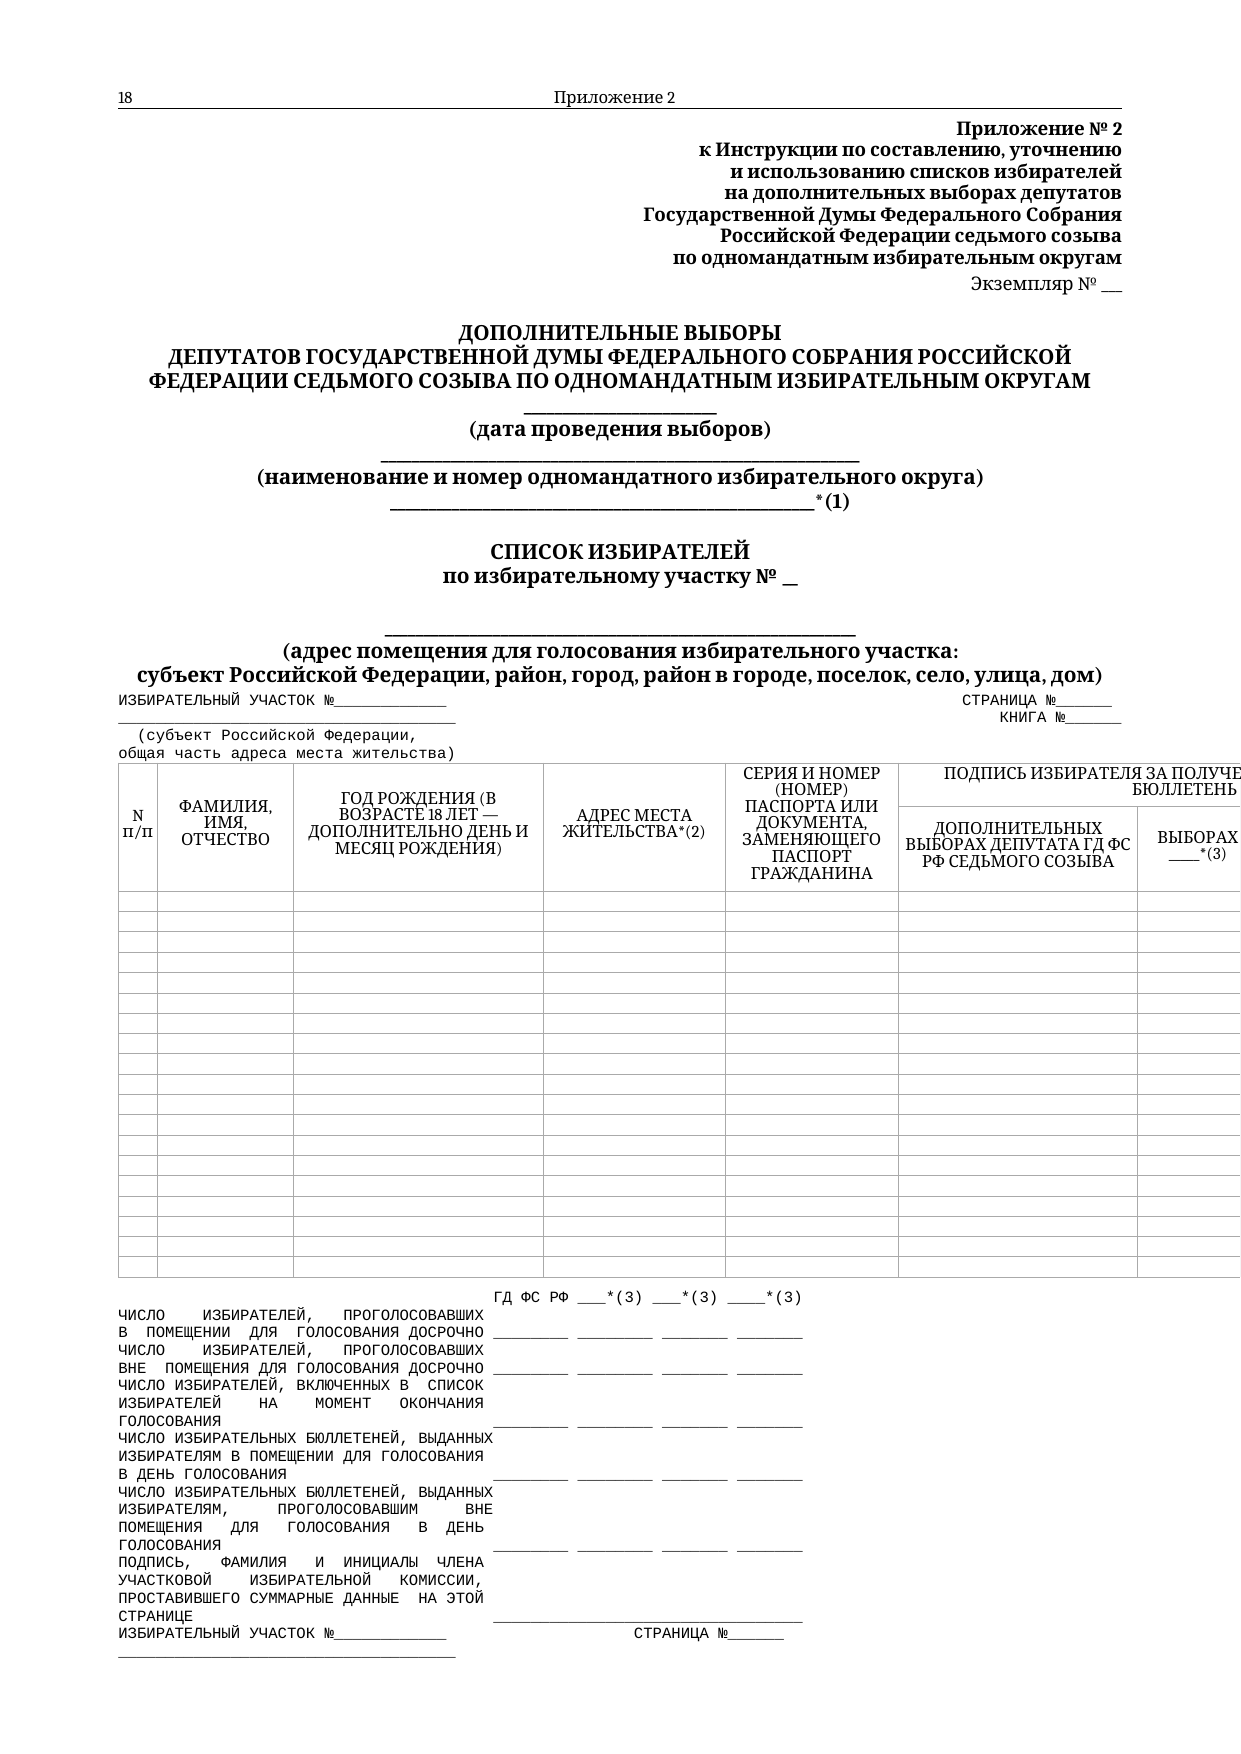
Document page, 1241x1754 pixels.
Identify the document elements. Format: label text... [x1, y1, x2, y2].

table_cell [158, 1257, 293, 1277]
table_cell [726, 912, 898, 931]
text общая часть адреса места жительства) [118, 745, 1122, 763]
table_cell [899, 973, 1137, 992]
table_cell [544, 1237, 725, 1256]
table_cell [726, 1156, 898, 1175]
table_header ФАМИЛИЯ, ИМЯ, ОТЧЕСТВО [158, 764, 293, 891]
table_cell [294, 1115, 543, 1134]
table_cell [1138, 1034, 1240, 1053]
table_cell [119, 1075, 157, 1094]
table_cell ДОПОЛНИТЕЛЬНЫХ ВЫБОРАХ ДЕПУТАТА ГД ФС РФ СЕДЬМОГО СОЗЫВА [899, 807, 1137, 891]
table_cell [119, 953, 157, 972]
table_cell [899, 994, 1137, 1013]
table_cell [1138, 1176, 1240, 1196]
table_cell [544, 1197, 725, 1216]
table_cell [294, 892, 543, 911]
table_cell [119, 1176, 157, 1196]
table_cell [294, 1176, 543, 1196]
table_cell [158, 1156, 293, 1175]
text ИЗБИРАТЕЛЯМ В ПОМЕЩЕНИИ ДЛЯ ГОЛОСОВАНИЯ [118, 1449, 1122, 1466]
table_cell [899, 1034, 1137, 1053]
table_cell [294, 1237, 543, 1256]
table_cell [1138, 1197, 1240, 1216]
table_cell [294, 1075, 543, 1094]
table_cell [119, 892, 157, 911]
table_cell [899, 953, 1137, 972]
table_cell [119, 1014, 157, 1033]
text (субъект Российской Федерации, [118, 727, 1122, 745]
table_cell [119, 1257, 157, 1277]
table_cell [544, 1014, 725, 1033]
table_cell [1138, 1095, 1240, 1114]
text ЧИСЛО ИЗБИРАТЕЛЬНЫХ БЮЛЛЕТЕНЕЙ, ВЫДАННЫХ [118, 1431, 1122, 1449]
table_cell [544, 1034, 725, 1053]
table_cell [899, 1115, 1137, 1134]
table_cell [158, 1115, 293, 1134]
table_cell [899, 892, 1137, 911]
table_cell [294, 1197, 543, 1216]
table_cell [294, 1217, 543, 1236]
table_cell [119, 1034, 157, 1053]
table_cell [726, 953, 898, 972]
text В ДЕНЬ ГОЛОСОВАНИЯ ________ ________ _______ _______ [118, 1466, 1122, 1484]
table_cell [544, 994, 725, 1013]
table_cell [1138, 1257, 1240, 1277]
text ПРОСТАВИВШЕГО СУММАРНЫЕ ДАННЫЕ НА ЭТОЙ [118, 1590, 1122, 1608]
table_cell [726, 1217, 898, 1236]
table_cell [1138, 1014, 1240, 1033]
table_cell [158, 912, 293, 931]
text ИЗБИРАТЕЛЯМ, ПРОГОЛОСОВАВШИМ ВНЕ [118, 1502, 1122, 1519]
table_cell [544, 1115, 725, 1134]
table_cell [1138, 912, 1240, 931]
table_cell [158, 994, 293, 1013]
table_cell [726, 932, 898, 952]
table_cell [119, 1115, 157, 1134]
table_cell [899, 912, 1137, 931]
table_cell [119, 1217, 157, 1236]
table_cell [899, 932, 1137, 952]
table_cell [544, 1075, 725, 1094]
table_cell ВЫБОРАХ _____*(3) [1138, 807, 1240, 891]
table_cell [544, 912, 725, 931]
text ____________________________________ [118, 1643, 1122, 1661]
table_cell [119, 1095, 157, 1114]
table_cell [726, 1014, 898, 1033]
table_cell [726, 1136, 898, 1155]
table_cell [544, 973, 725, 992]
table_cell [158, 953, 293, 972]
subtitle СПИСОК ИЗБИРАТЕЛЕЙ по избирательному участку № __ [118, 541, 1122, 589]
table_cell [544, 953, 725, 972]
table_cell [119, 932, 157, 952]
text ____________________________________ КНИГА №______ [118, 709, 1122, 727]
table_cell [294, 912, 543, 931]
table_cell [294, 1257, 543, 1277]
table_cell [1138, 1054, 1240, 1074]
table_cell [294, 1095, 543, 1114]
table_cell [158, 1176, 293, 1196]
table_cell [294, 973, 543, 992]
text ЧИСЛО ИЗБИРАТЕЛЬНЫХ БЮЛЛЕТЕНЕЙ, ВЫДАННЫХ [118, 1484, 1122, 1502]
text ИЗБИРАТЕЛЬНЫЙ УЧАСТОК №____________ СТРАНИЦА №______ [118, 1626, 1122, 1643]
table_cell [1138, 1156, 1240, 1175]
table_cell [158, 1237, 293, 1256]
table_cell [544, 1217, 725, 1236]
text ИЗБИРАТЕЛЬНЫЙ УЧАСТОК №____________ СТРАНИЦА №______ [118, 692, 1122, 709]
text ЧИСЛО ИЗБИРАТЕЛЕЙ, ПРОГОЛОСОВАВШИХ [118, 1307, 1122, 1325]
text ГОЛОСОВАНИЯ ________ ________ _______ _______ [118, 1413, 1122, 1431]
table_cell [899, 1136, 1137, 1155]
table_cell [158, 1054, 293, 1074]
table_header ПОДПИСЬ ИЗБИРАТЕЛЯ ЗА ПОЛУЧЕННЫЙ ИЗБИРАТЕЛЬНЫЙ БЮЛЛЕТЕНЬ НА [899, 764, 1240, 806]
table_cell [294, 1014, 543, 1033]
table_cell [1138, 1237, 1240, 1256]
table_cell [726, 1176, 898, 1196]
table_cell [294, 1034, 543, 1053]
table_header АДРЕС МЕСТА ЖИТЕЛЬСТВА*(2) [544, 764, 725, 891]
table_cell [544, 1095, 725, 1114]
table_cell [158, 1095, 293, 1114]
table_cell [726, 1257, 898, 1277]
table_cell [899, 1014, 1137, 1033]
table_cell [119, 1197, 157, 1216]
text ГД ФС РФ ___*(3) ___*(3) ____*(3) [118, 1289, 1122, 1307]
table_cell [726, 1054, 898, 1074]
text ПОДПИСЬ, ФАМИЛИЯ И ИНИЦИАЛЫ ЧЛЕНА [118, 1555, 1122, 1573]
table_cell [119, 994, 157, 1013]
text ИЗБИРАТЕЛЕЙ НА МОМЕНТ ОКОНЧАНИЯ [118, 1396, 1122, 1413]
table_cell [1138, 953, 1240, 972]
subtitle _____________________________________________________________ (адрес помещения для голосования избирательного участка: субъект Российской Федерации, район, город, район в городе, поселок, село, улица, дом) [118, 616, 1122, 688]
table_header N п/п [119, 764, 157, 891]
table_cell [899, 1217, 1137, 1236]
table_cell [158, 1014, 293, 1033]
table_cell [158, 1197, 293, 1216]
table_header СЕРИЯ И НОМЕР (НОМЕР) ПАСПОРТА ИЛИ ДОКУМЕНТА, ЗАМЕНЯЮЩЕГО ПАСПОРТ ГРАЖДАНИНА [726, 764, 898, 891]
table_cell [119, 1054, 157, 1074]
text ПОМЕЩЕНИЯ ДЛЯ ГОЛОСОВАНИЯ В ДЕНЬ [118, 1519, 1122, 1537]
table_cell [1138, 1075, 1240, 1094]
text Приложение № 2 к Инструкции по составлению, уточнению и использованию списков избирателей на дополнительных выборах депутатов Государственной Думы Федерального Собрания Российской Федерации седьмого созыва по одномандатным избирательным округам [118, 118, 1122, 269]
table_cell [544, 1054, 725, 1074]
table_cell [158, 932, 293, 952]
table_cell [1138, 973, 1240, 992]
table_cell [119, 973, 157, 992]
table_cell [899, 1075, 1137, 1094]
text СТРАНИЦЕ _________________________________ [118, 1608, 1122, 1626]
table_cell [158, 1034, 293, 1053]
text Экземпляр № ___ [118, 273, 1122, 295]
table_cell [726, 1034, 898, 1053]
table_cell [726, 1075, 898, 1094]
table_cell [1138, 1115, 1240, 1134]
subtitle ДОПОЛНИТЕЛЬНЫЕ ВЫБОРЫ ДЕПУТАТОВ ГОСУДАРСТВЕННОЙ ДУМЫ ФЕДЕРАЛЬНОГО СОБРАНИЯ РОССИЙСКОЙ ФЕДЕРАЦИИ СЕДЬМОГО СОЗЫВА ПО ОДНОМАНДАТНЫМ ИЗБИРАТЕЛЬНЫМ ОКРУГАМ _________________________ (дата проведения выборов) ______________________________________________________________ (наименование и номер одномандатного избирательного округа) _______________________________________________________*(1) [118, 322, 1122, 513]
table_cell [294, 932, 543, 952]
table_cell [294, 1156, 543, 1175]
table_cell [544, 1257, 725, 1277]
table_cell [119, 912, 157, 931]
table_header ГОД РОЖДЕНИЯ (В ВОЗРАСТЕ 18 ЛЕТ — ДОПОЛНИТЕЛЬНО ДЕНЬ И МЕСЯЦ РОЖДЕНИЯ) [294, 764, 543, 891]
table_cell [899, 1237, 1137, 1256]
table_cell [899, 1156, 1137, 1175]
table_cell [1138, 994, 1240, 1013]
table_cell [1138, 932, 1240, 952]
table_cell [158, 1136, 293, 1155]
text УЧАСТКОВОЙ ИЗБИРАТЕЛЬНОЙ КОМИССИИ, [118, 1573, 1122, 1590]
table_cell [158, 973, 293, 992]
table_cell [544, 892, 725, 911]
table_cell [544, 932, 725, 952]
table_cell [899, 1054, 1137, 1074]
table_cell [294, 1054, 543, 1074]
table_cell [294, 1136, 543, 1155]
table_cell [726, 994, 898, 1013]
table_cell [899, 1095, 1137, 1114]
table_cell [119, 1237, 157, 1256]
table_cell [544, 1156, 725, 1175]
table_cell [544, 1136, 725, 1155]
table_cell [1138, 1217, 1240, 1236]
table_cell [899, 1176, 1137, 1196]
table_cell [294, 953, 543, 972]
table_cell [899, 1197, 1137, 1216]
table_cell [726, 1197, 898, 1216]
text ГОЛОСОВАНИЯ ________ ________ _______ _______ [118, 1537, 1122, 1555]
table_cell [119, 1136, 157, 1155]
table_cell [158, 892, 293, 911]
table_cell [726, 892, 898, 911]
table_cell [544, 1176, 725, 1196]
table_cell [726, 1115, 898, 1134]
table_cell [294, 994, 543, 1013]
table_cell [899, 1257, 1137, 1277]
table_cell [1138, 1136, 1240, 1155]
table_cell [726, 1095, 898, 1114]
text В ПОМЕЩЕНИИ ДЛЯ ГОЛОСОВАНИЯ ДОСРОЧНО ________ ________ _______ _______ [118, 1325, 1122, 1342]
table_cell [726, 1237, 898, 1256]
table_cell [1138, 892, 1240, 911]
text ЧИСЛО ИЗБИРАТЕЛЕЙ, ВКЛЮЧЕННЫХ В СПИСОК [118, 1378, 1122, 1396]
table_cell [158, 1075, 293, 1094]
table_cell [726, 973, 898, 992]
text ЧИСЛО ИЗБИРАТЕЛЕЙ, ПРОГОЛОСОВАВШИХ [118, 1342, 1122, 1360]
table_cell [119, 1156, 157, 1175]
table_cell [158, 1217, 293, 1236]
text ВНЕ ПОМЕЩЕНИЯ ДЛЯ ГОЛОСОВАНИЯ ДОСРОЧНО ________ ________ _______ _______ [118, 1360, 1122, 1378]
